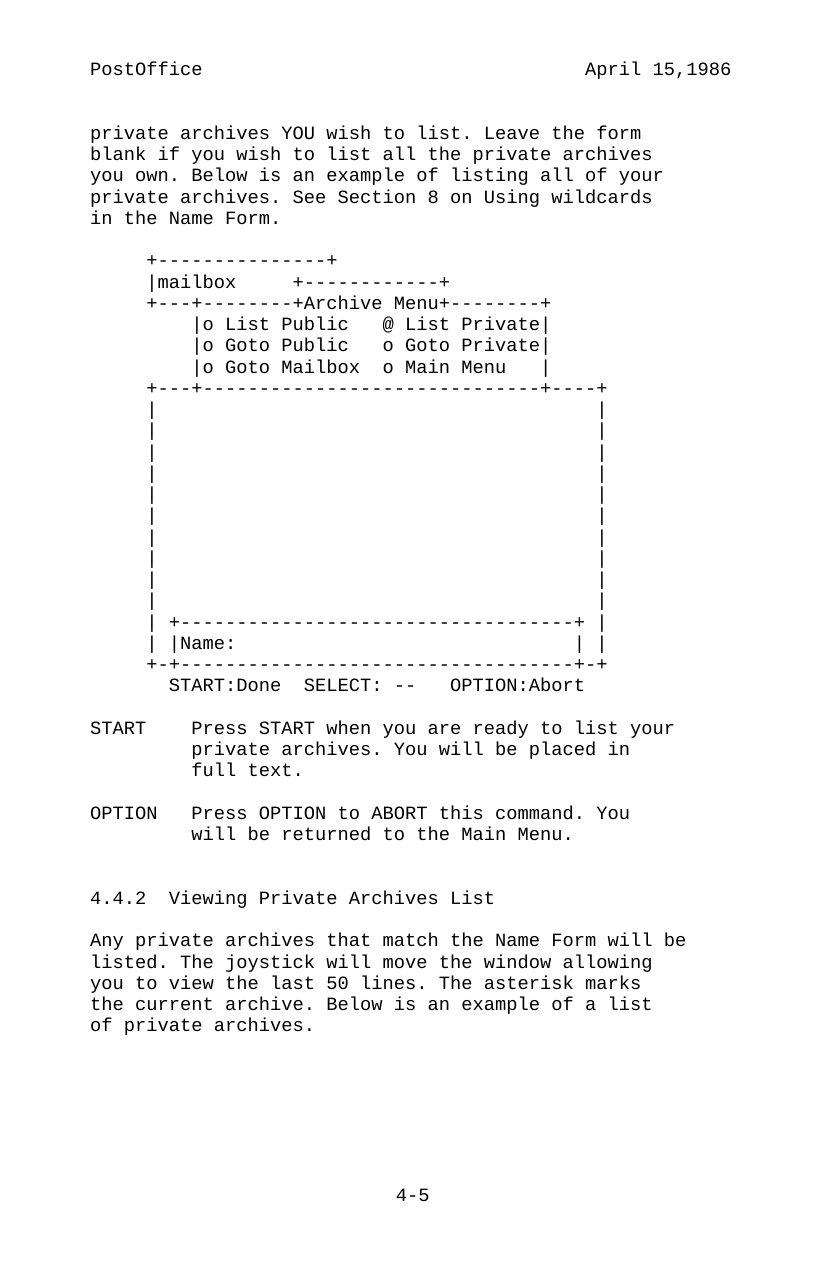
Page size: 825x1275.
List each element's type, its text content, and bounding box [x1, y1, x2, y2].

text |o Goto Public o Goto Private| [90, 336, 735, 357]
text you own. Below is an example of listing all of your [90, 166, 735, 187]
text |o List Public @ List Private| [90, 315, 735, 336]
text +-+-----------------------------------+-+ [90, 655, 735, 676]
text 4-5 [90, 1186, 735, 1207]
text 4.4.2 Viewing Private Archives List [90, 889, 735, 910]
text private archives. See Section 8 on Using wildcards [90, 187, 735, 209]
text | | [90, 570, 735, 591]
text START:Done SELECT: -- OPTION:Abort [90, 676, 735, 697]
text PostOffice April 15,1986 [90, 60, 735, 81]
text in the Name Form. [90, 209, 735, 230]
text |o Goto Mailbox o Main Menu | [90, 357, 735, 379]
text | | [90, 549, 735, 570]
text | | [90, 442, 735, 464]
text private archives. You will be placed in [90, 740, 735, 761]
text | | [90, 421, 735, 442]
text | | [90, 591, 735, 612]
text of private archives. [90, 1016, 735, 1037]
text +---+------------------------------+----+ [90, 379, 735, 400]
text | | [90, 485, 735, 506]
text will be returned to the Main Menu. [90, 825, 735, 846]
text Any private archives that match the Name Form will be [90, 931, 735, 952]
text |mailbox +------------+ [90, 272, 735, 294]
text +---------------+ [90, 251, 735, 272]
text | | [90, 400, 735, 421]
text +---+--------+Archive Menu+--------+ [90, 294, 735, 315]
text full text. [90, 761, 735, 782]
text private archives YOU wish to list. Leave the form [90, 124, 735, 145]
text | +-----------------------------------+ | [90, 612, 735, 634]
text you to view the last 50 lines. The asterisk marks [90, 974, 735, 995]
text | | [90, 464, 735, 485]
text | |Name: | | [90, 634, 735, 655]
text the current archive. Below is an example of a list [90, 995, 735, 1016]
text blank if you wish to list all the private archives [90, 145, 735, 166]
text | | [90, 527, 735, 549]
text listed. The joystick will move the window allowing [90, 952, 735, 974]
text OPTION Press OPTION to ABORT this command. You [90, 804, 735, 825]
text START Press START when you are ready to list your [90, 719, 735, 740]
text | | [90, 506, 735, 527]
